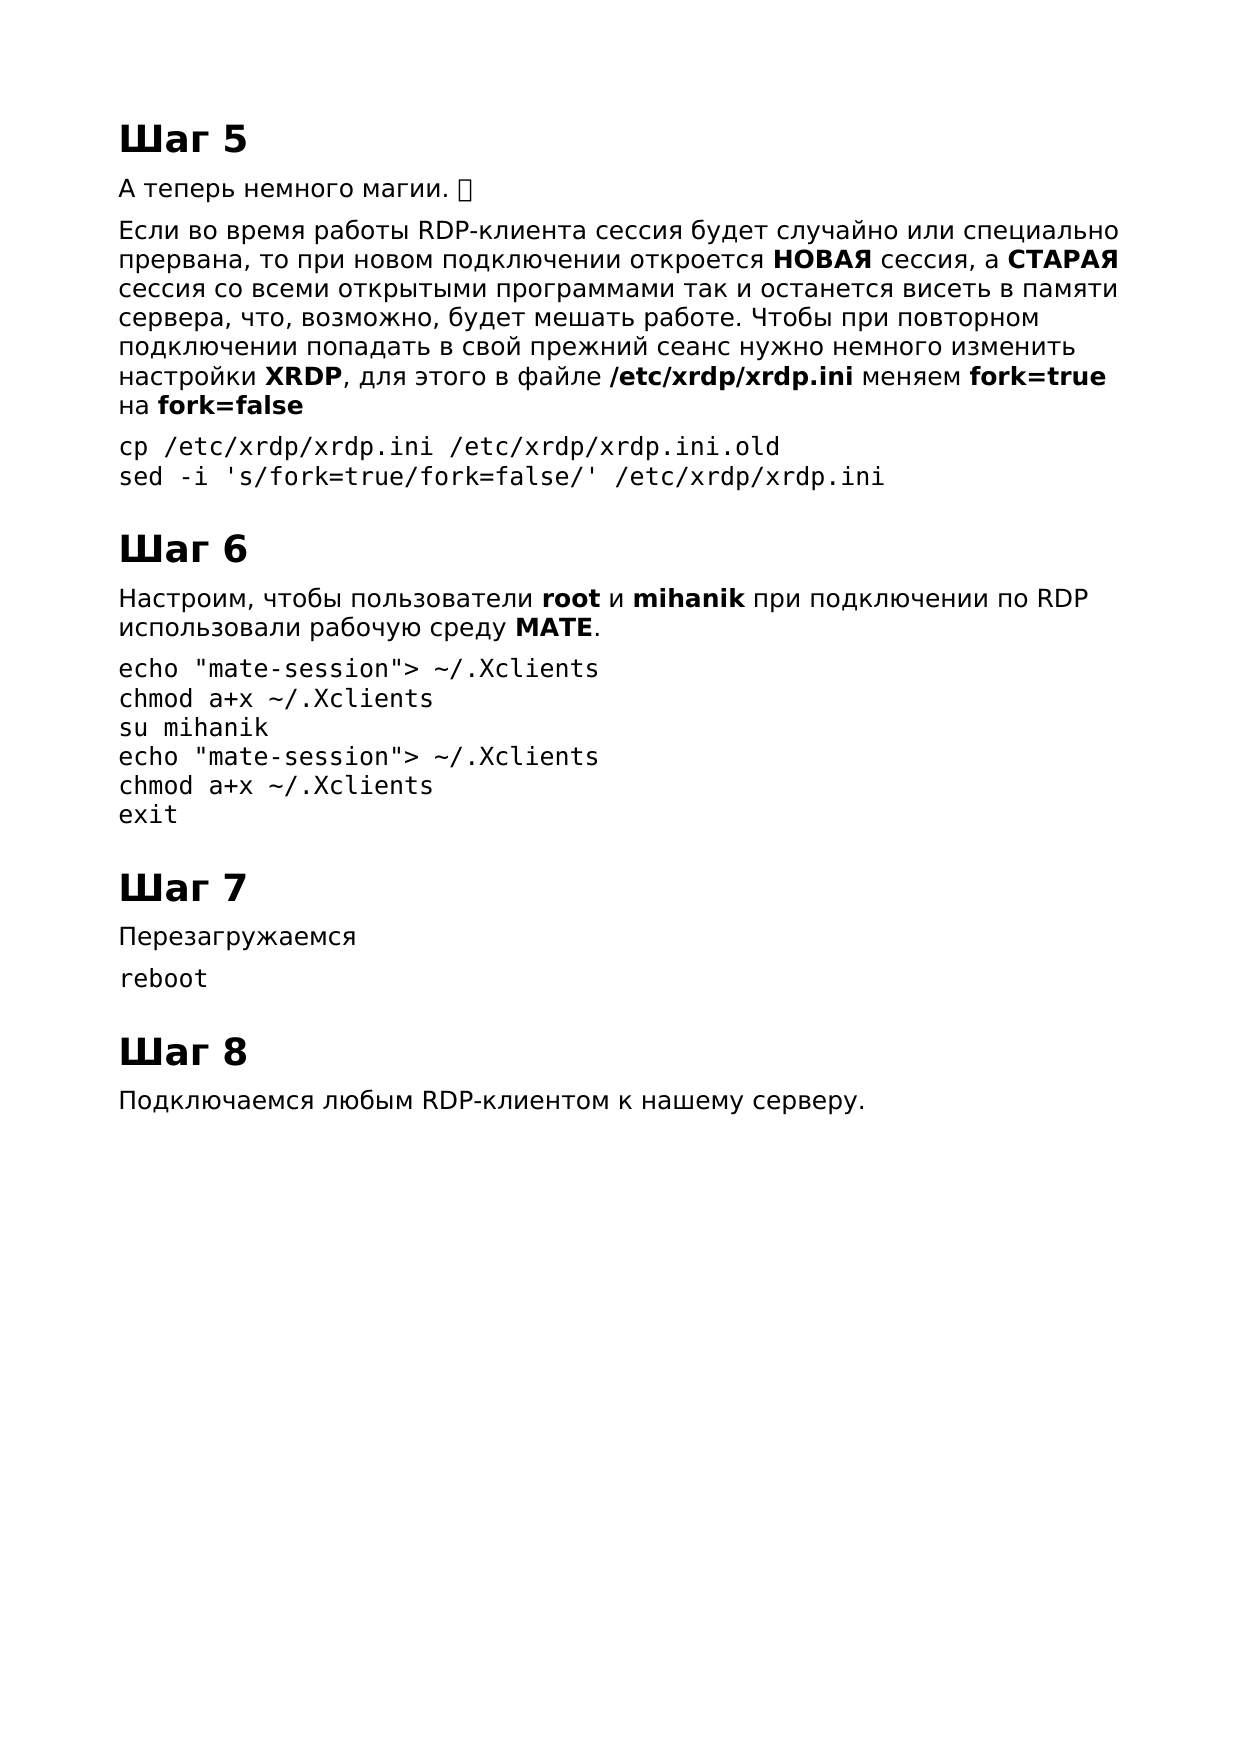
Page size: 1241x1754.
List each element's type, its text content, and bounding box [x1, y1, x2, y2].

text cp /etc/xrdp/xrdp.ini /etc/xrdp/xrdp.ini.old sed -i 's/fork=true/fork=false/' /etc/xrdp/xrdp.ini [118, 433, 1122, 491]
text reboot [118, 964, 1122, 993]
text Подключаемся любым RDP-клиентом к нашему серверу. [118, 1086, 1122, 1116]
text echo "mate-session"> ~/.Xclients chmod a+x ~/.Xclients su mihanik echo "mate-session"> ~/.Xclients chmod a+x ~/.Xclients exit [118, 655, 1122, 830]
text Если во время работы RDP-клиента сессия будет случайно или специально прервана, то при новом подключении откроется НОВАЯ сессия, а СТАРАЯ сессия со всеми открытыми программами так и останется висеть в памяти сервера, что, возможно, будет мешать работе. Чтобы при повторном подключении попадать в свой прежний сеанс нужно немного изменить настройки XRDP, для этого в файле /etc/xrdp/xrdp.ini меняем fork=true на fork=false [118, 216, 1122, 420]
subtitle Шаг 6 [118, 528, 1122, 571]
text Настроим, чтобы пользователи root и mihanik при подключении по RDP использовали рабочую среду MATE. [118, 584, 1122, 642]
text А теперь немного магии. 🙂 [118, 174, 1122, 203]
subtitle Шаг 8 [118, 1030, 1122, 1074]
subtitle Шаг 7 [118, 866, 1122, 910]
subtitle Шаг 5 [118, 118, 1122, 162]
text Перезагружаемся [118, 923, 1122, 952]
